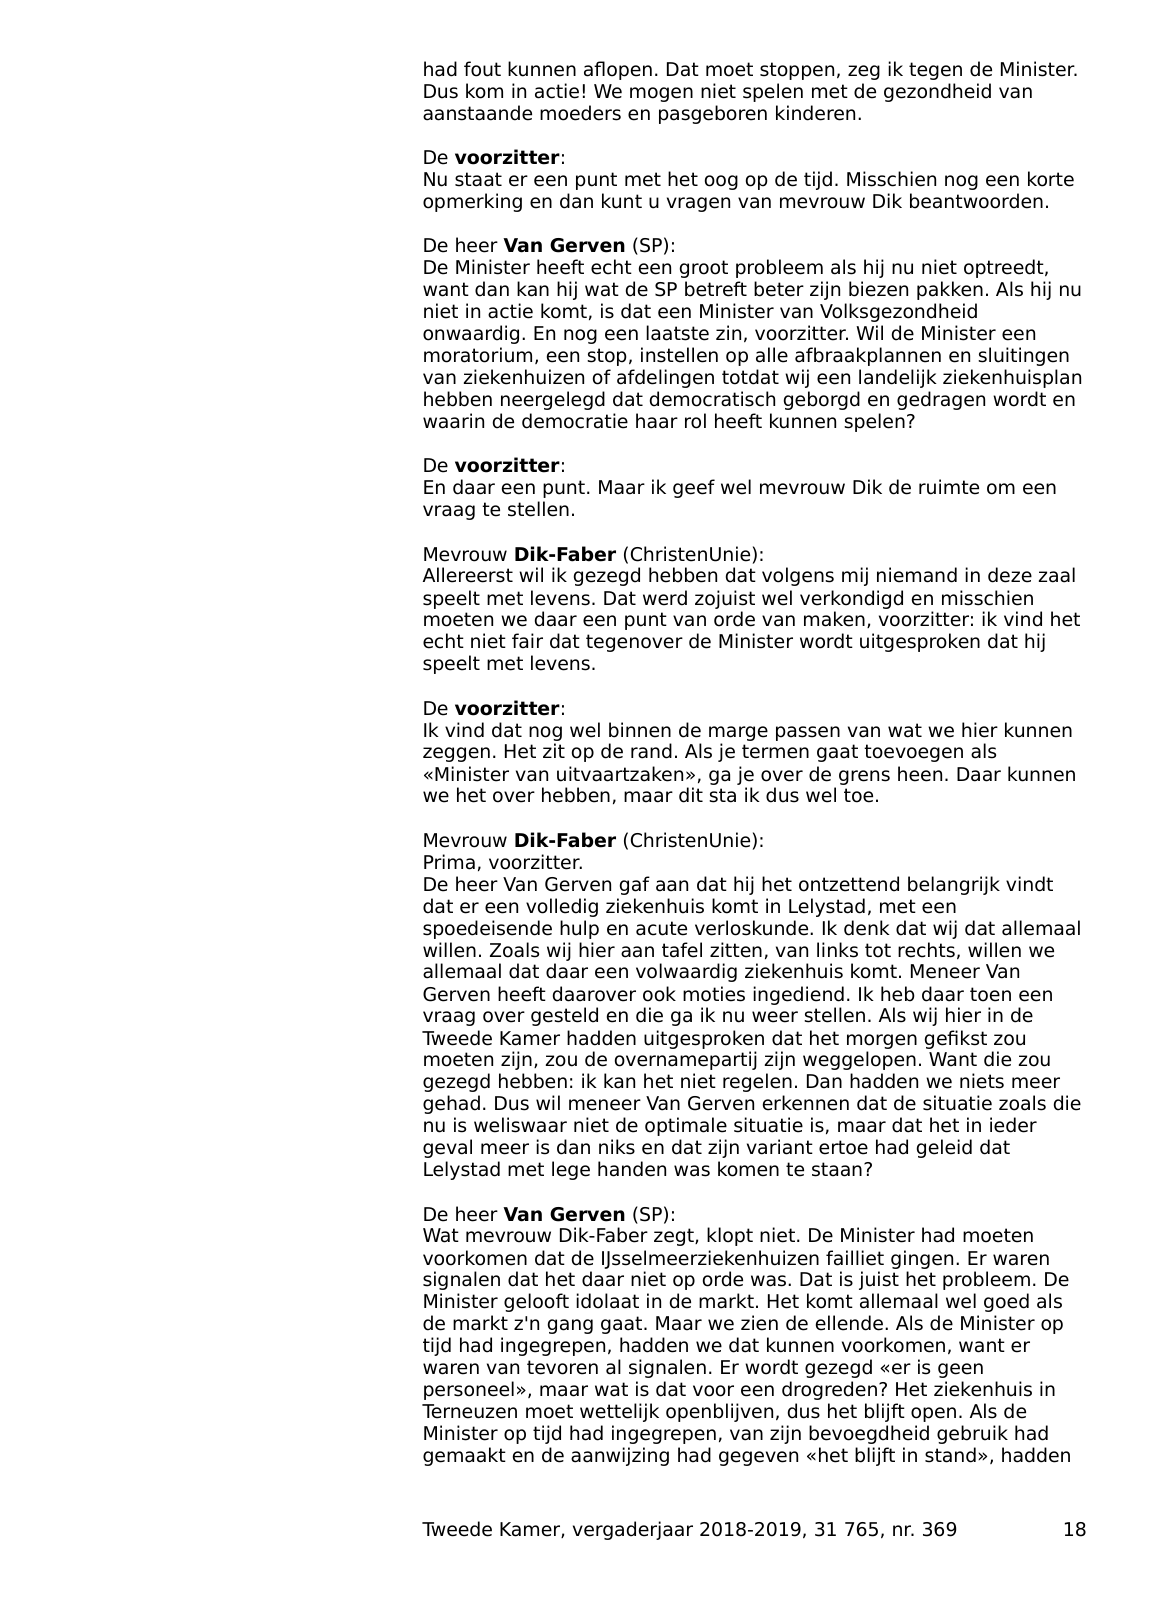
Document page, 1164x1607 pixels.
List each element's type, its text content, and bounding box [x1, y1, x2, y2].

text Mevrouw Dik-Faber (ChristenUnie): [422, 829, 1087, 852]
text En daar een punt. Maar ik geef wel mevrouw Dik de ruimte om een vraag te stellen. [422, 477, 1087, 521]
text Prima, voorzitter. [422, 852, 1087, 873]
text De Minister heeft echt een groot probleem als hij nu niet optreedt, want dan kan hij wat de SP betreft beter zijn biezen pakken. Als hij nu niet in actie komt, is dat een Minister van Volksgezondheid onwaardig. En nog een laatste zin, voorzitter. Wil de Minister een moratorium, een stop, instellen op alle afbraakplannen en sluitingen van ziekenhuizen of afdelingen totdat wij een landelijk ziekenhuisplan hebben neergelegd dat democratisch geborgd en gedragen wordt en waarin de democratie haar rol heeft kunnen spelen? [422, 257, 1087, 433]
text Ik vind dat nog wel binnen de marge passen van wat we hier kunnen zeggen. Het zit op de rand. Als je termen gaat toevoegen als «Minister van uitvaartzaken», ga je over de grens heen. Daar kunnen we het over hebben, maar dit sta ik dus wel toe. [422, 719, 1087, 807]
text Nu staat er een punt met het oog op de tijd. Misschien nog een korte opmerking en dan kunt u vragen van mevrouw Dik beantwoorden. [422, 169, 1087, 213]
text Allereerst wil ik gezegd hebben dat volgens mij niemand in deze zaal speelt met levens. Dat werd zojuist wel verkondigd en misschien moeten we daar een punt van orde van maken, voorzitter: ik vind het echt niet fair dat tegenover de Minister wordt uitgesproken dat hij speelt met levens. [422, 565, 1087, 675]
text De voorzitter: [422, 147, 1087, 169]
text De voorzitter: [422, 697, 1087, 719]
text Mevrouw Dik-Faber (ChristenUnie): [422, 543, 1087, 565]
text had fout kunnen aflopen. Dat moet stoppen, zeg ik tegen de Minister. Dus kom in actie! We mogen niet spelen met de gezondheid van aanstaande moeders en pasgeboren kinderen. [422, 59, 1087, 125]
text De heer Van Gerven (SP): [422, 1203, 1087, 1225]
text Wat mevrouw Dik-Faber zegt, klopt niet. De Minister had moeten voorkomen dat de IJsselmeerziekenhuizen failliet gingen. Er waren signalen dat het daar niet op orde was. Dat is juist het probleem. De Minister gelooft idolaat in de markt. Het komt allemaal wel goed als de markt z'n gang gaat. Maar we zien de ellende. Als de Minister op tijd had ingegrepen, hadden we dat kunnen voorkomen, want er waren van tevoren al signalen. Er wordt gezegd «er is geen personeel», maar wat is dat voor een drogreden? Het ziekenhuis in Terneuzen moet wettelijk openblijven, dus het blijft open. Als de Minister op tijd had ingegrepen, van zijn bevoegdheid gebruik had gemaakt en de aanwijzing had gegeven «het blijft in stand», hadden [422, 1225, 1087, 1467]
text De voorzitter: [422, 455, 1087, 477]
text De heer Van Gerven (SP): [422, 235, 1087, 257]
text De heer Van Gerven gaf aan dat hij het ontzettend belangrijk vindt dat er een volledig ziekenhuis komt in Lelystad, met een spoedeisende hulp en acute verloskunde. Ik denk dat wij dat allemaal willen. Zoals wij hier aan tafel zitten, van links tot rechts, willen we allemaal dat daar een volwaardig ziekenhuis komt. Meneer Van Gerven heeft daarover ook moties ingediend. Ik heb daar toen een vraag over gesteld en die ga ik nu weer stellen. Als wij hier in de Tweede Kamer hadden uitgesproken dat het morgen gefikst zou moeten zijn, zou de overnamepartij zijn weggelopen. Want die zou gezegd hebben: ik kan het niet regelen. Dan hadden we niets meer gehad. Dus wil meneer Van Gerven erkennen dat de situatie zoals die nu is weliswaar niet de optimale situatie is, maar dat het in ieder geval meer is dan niks en dat zijn variant ertoe had geleid dat Lelystad met lege handen was komen te staan? [422, 873, 1087, 1181]
